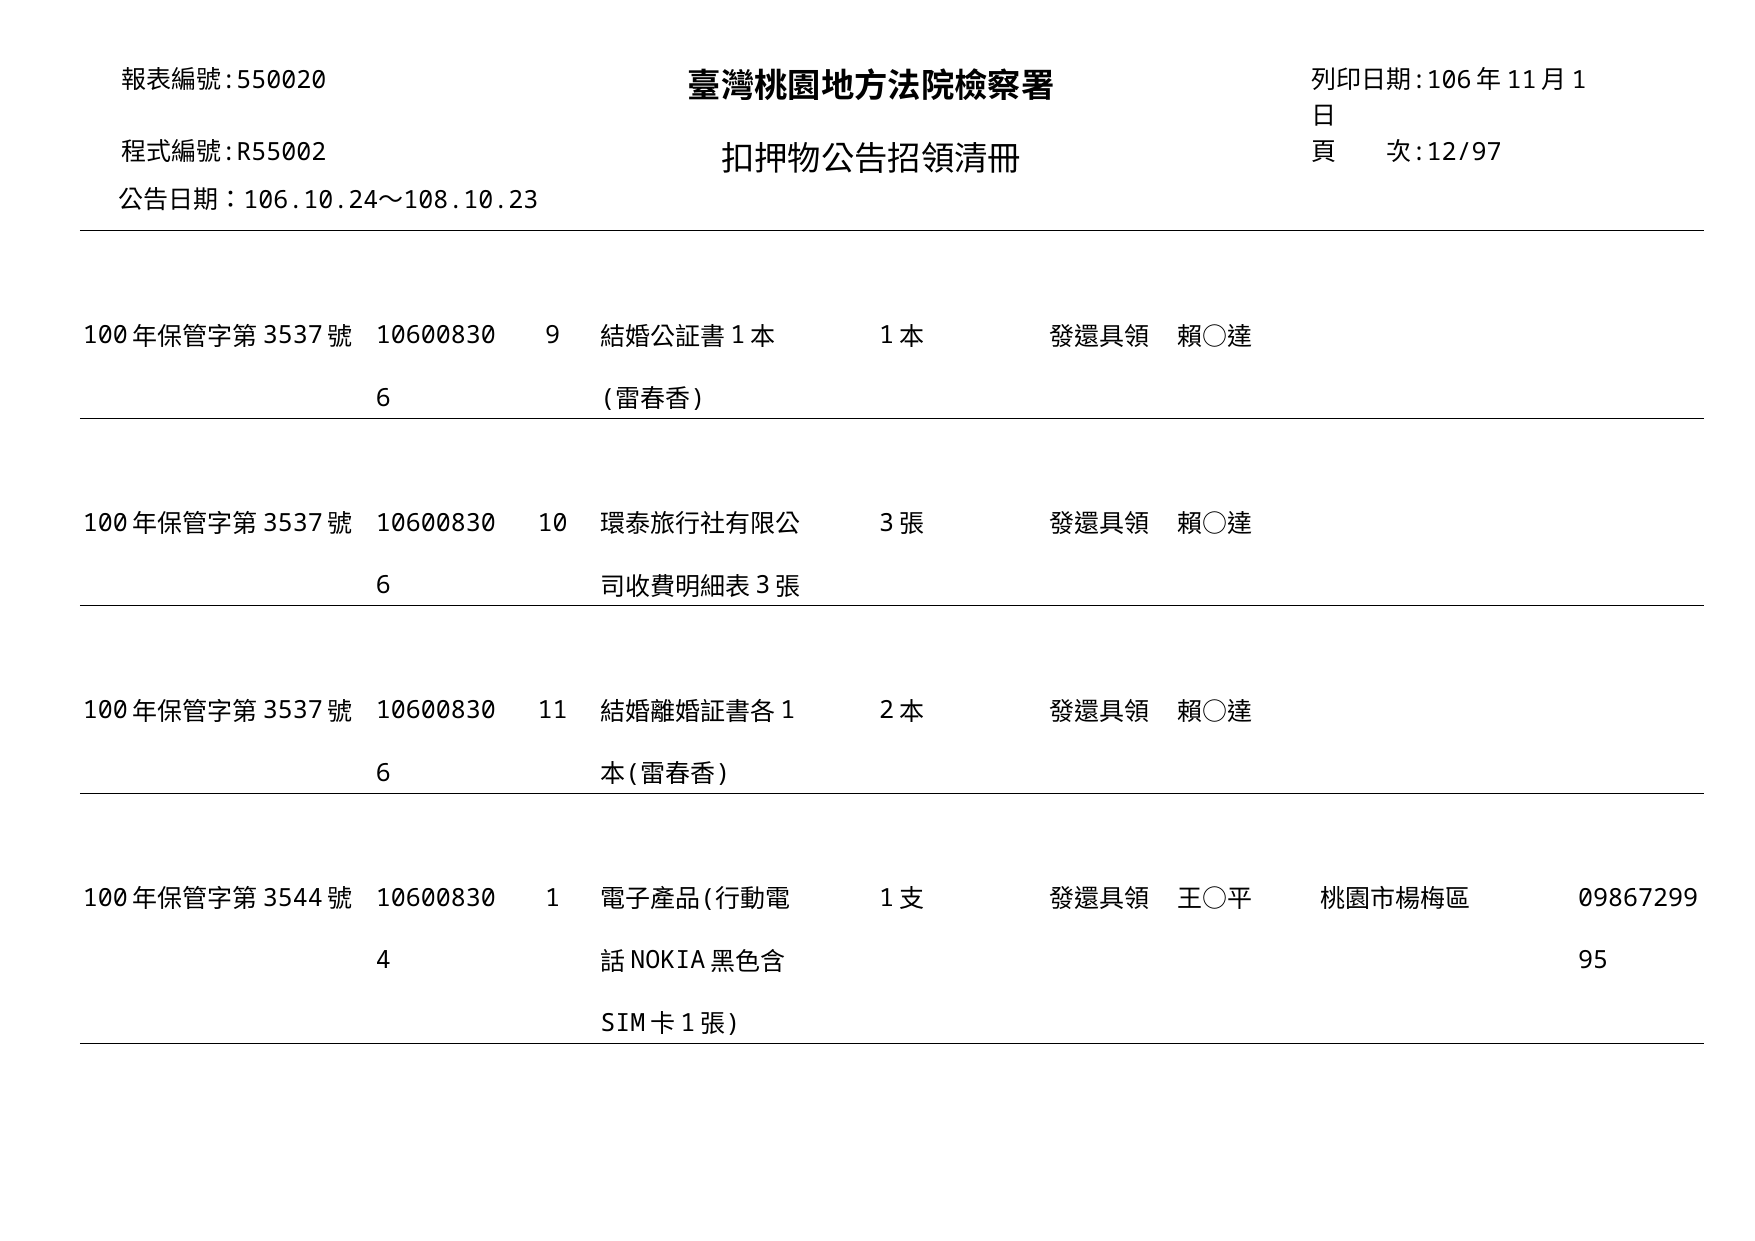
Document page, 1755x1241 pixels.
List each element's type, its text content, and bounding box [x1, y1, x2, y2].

table_cell 100年保管字第3537號 [80, 606, 373, 792]
table_cell 106008304 [373, 794, 507, 1042]
table_cell 結婚離婚証書各1本(雷春香) [597, 606, 807, 792]
table_cell 106008306 [373, 419, 507, 605]
table_cell 賴○達 [1175, 606, 1317, 792]
table_cell 9 [507, 231, 597, 417]
table_cell 1本 [808, 231, 927, 417]
table_cell [927, 606, 1046, 792]
table_cell 2本 [808, 606, 927, 792]
table_cell 賴○達 [1175, 419, 1317, 605]
table_cell [1575, 606, 1704, 792]
table_cell 電子產品(行動電話NOKIA黑色含SIM卡1張) [597, 794, 807, 1042]
table_cell 0986729995 [1575, 794, 1704, 1042]
table_cell [927, 231, 1046, 417]
table_cell 王○平 [1175, 794, 1317, 1042]
table_cell 106008306 [373, 231, 507, 417]
table_cell 10 [507, 419, 597, 605]
table_cell 賴○達 [1175, 231, 1317, 417]
table_cell 1 [507, 794, 597, 1042]
table_cell 發還具領 [1046, 794, 1175, 1042]
table_cell [927, 419, 1046, 605]
table_cell [927, 794, 1046, 1042]
table_cell 結婚公証書1本(雷春香) [597, 231, 807, 417]
table_cell 環泰旅行社有限公司收費明細表3張 [597, 419, 807, 605]
table_cell 桃園市楊梅區 [1317, 794, 1575, 1042]
table_cell 發還具領 [1046, 606, 1175, 792]
table_cell 100年保管字第3537號 [80, 419, 373, 605]
table_cell 106008306 [373, 606, 507, 792]
table_cell [1317, 419, 1575, 605]
table_cell 發還具領 [1046, 231, 1175, 417]
table_cell 發還具領 [1046, 419, 1175, 605]
table_cell 1支 [808, 794, 927, 1042]
table_cell 100年保管字第3537號 [80, 231, 373, 417]
table_cell [1575, 231, 1704, 417]
table_cell [1575, 419, 1704, 605]
table_cell 100年保管字第3544號 [80, 794, 373, 1042]
table_cell 3張 [808, 419, 927, 605]
table_cell 11 [507, 606, 597, 792]
table_cell [1317, 231, 1575, 417]
table_cell [1317, 606, 1575, 792]
